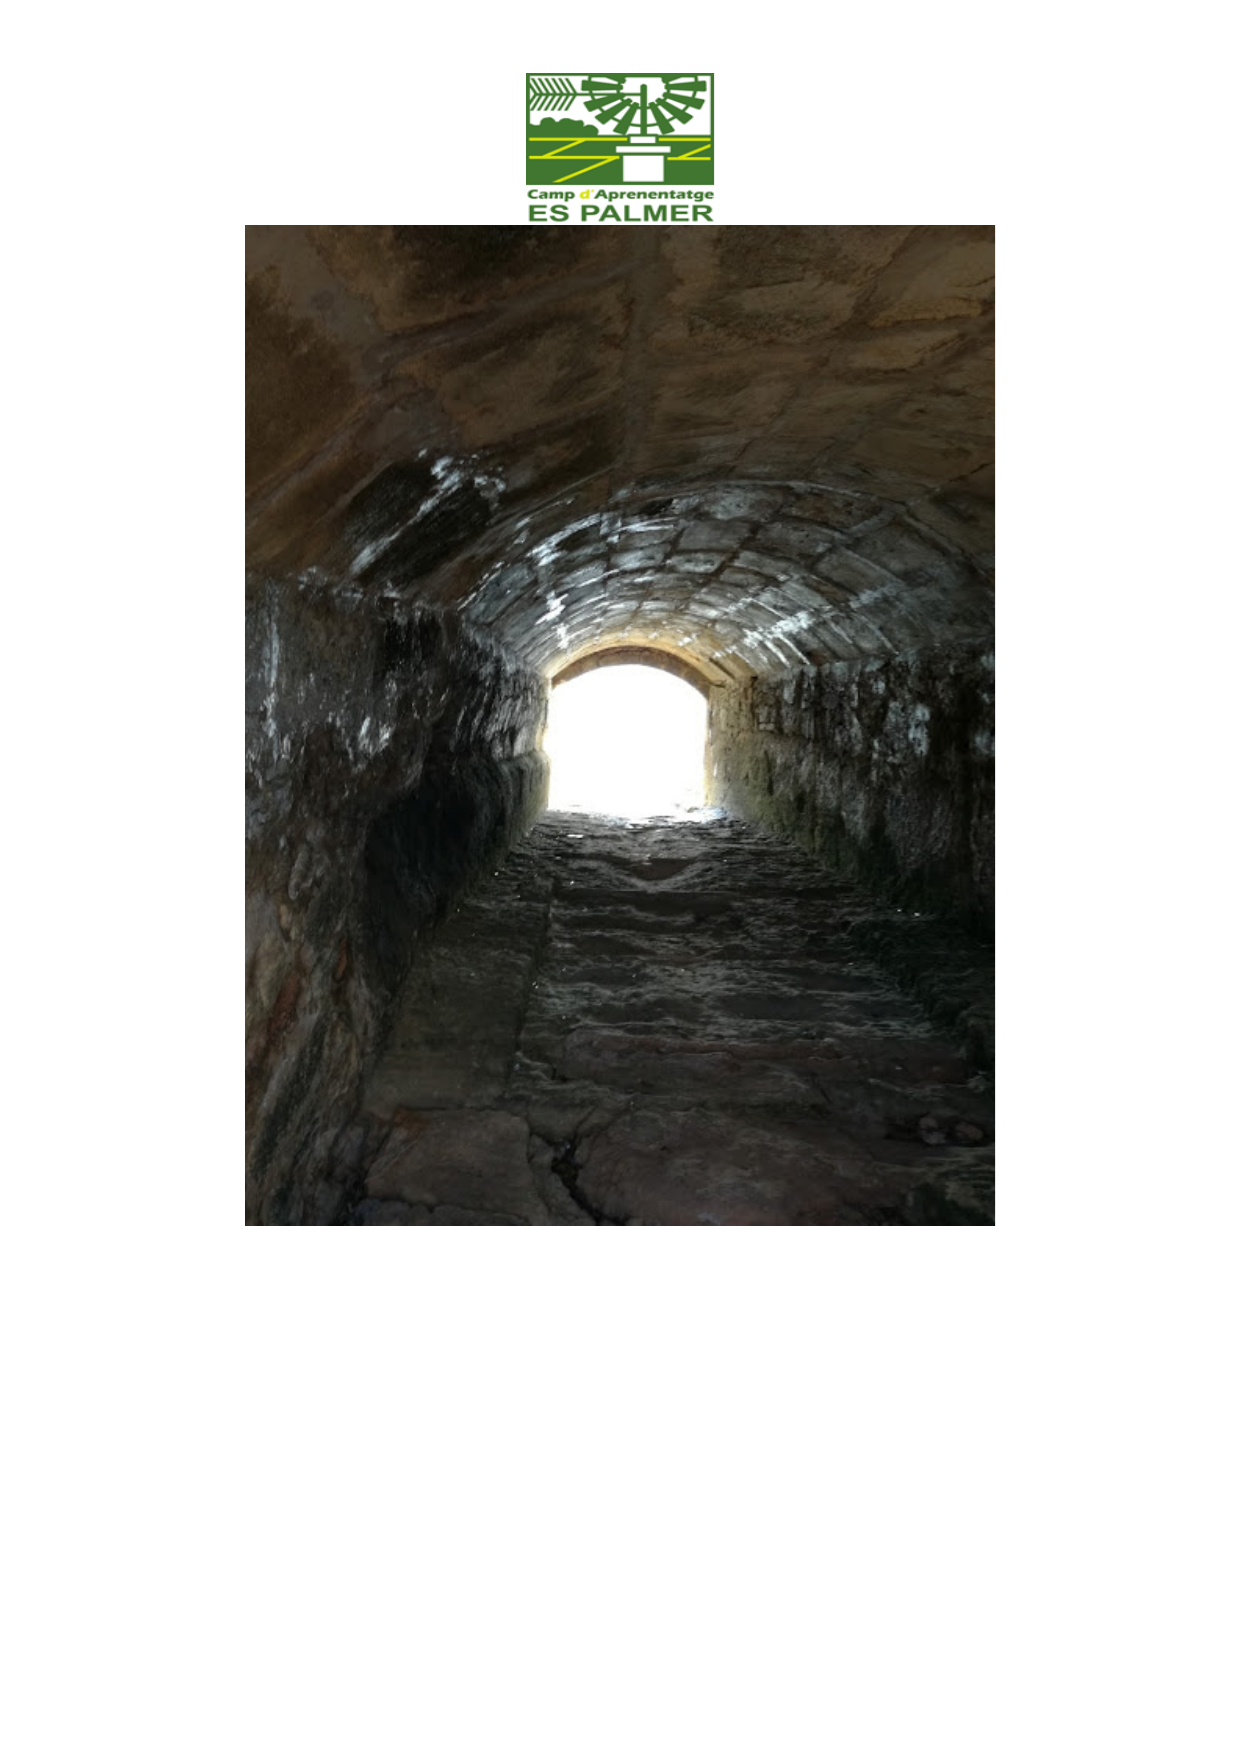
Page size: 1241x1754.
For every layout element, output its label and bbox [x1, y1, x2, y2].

picture [245, 73, 995, 1226]
